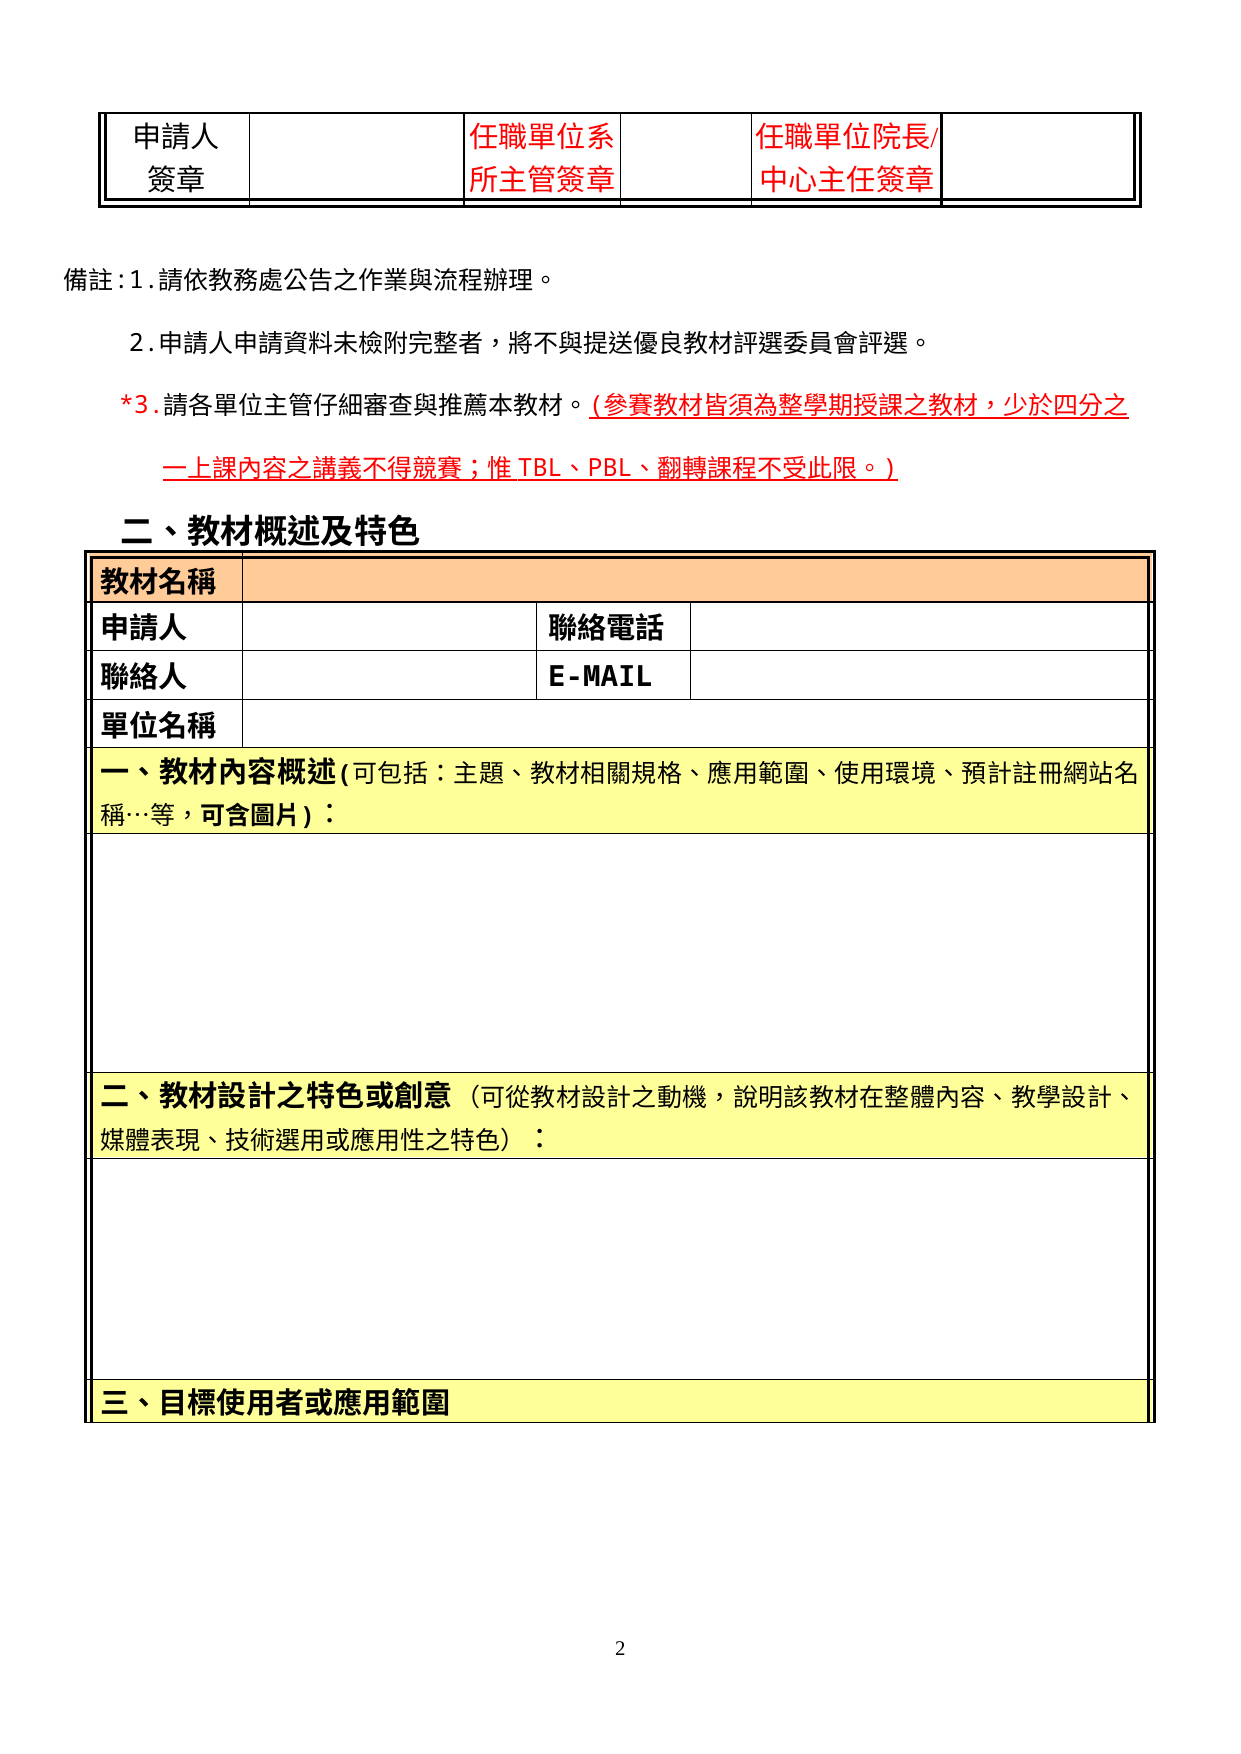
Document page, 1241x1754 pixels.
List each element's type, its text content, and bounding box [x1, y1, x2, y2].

table_cell [243, 651, 536, 699]
table_cell 單位名稱 [93, 700, 242, 747]
table_cell 二、教材設計之特色或創意（可從教材設計之動機，說明該教材在整體內容、教學設計、媒體表現、技術選用或應用性之特色）： [93, 1073, 1147, 1157]
table_header [243, 553, 1152, 601]
table_cell 申請人 [93, 603, 242, 650]
table_cell [621, 114, 751, 198]
table_cell [691, 603, 1147, 650]
table_cell [943, 114, 1133, 198]
table_cell E-MAIL [537, 651, 690, 699]
table_cell 聯絡電話 [537, 603, 690, 650]
table_cell 任職單位院長/中心主任簽章 [752, 114, 940, 198]
table_cell [243, 700, 1147, 747]
table_cell 三、目標使用者或應用範圍 [93, 1380, 1147, 1422]
table_cell 任職單位系所主管簽章 [465, 114, 620, 198]
table_cell [93, 834, 1147, 1072]
table_cell [243, 603, 536, 650]
table_cell 一、教材內容概述(可包括：主題、教材相關規格、應用範圍、使用環境、預計註冊網站名稱…等，可含圖片)： [93, 748, 1147, 833]
text 二、教材概述及特色 [121, 487, 1148, 550]
table_cell [93, 1159, 1147, 1379]
table_cell [250, 114, 463, 198]
table_header 教材名稱 [89, 553, 242, 601]
table_header [243, 559, 1147, 601]
text 2.申請人申請資料未檢附完整者，將不與提送優良教材評選委員會評選。 [16, 300, 1240, 362]
table_cell [691, 651, 1147, 699]
table_cell 聯絡人 [93, 651, 242, 699]
text 備註:1.請依教務處公告之作業與流程辦理。 [1, 237, 1240, 300]
text *3.請各單位主管仔細審查與推薦本教材。(參賽教材皆須為整學期授課之教材，少於四分之一上課內容之講義不得競賽；惟TBL、PBL、翻轉課程不受此限。) [118, 362, 1152, 487]
table_cell 申請人 簽章 [107, 114, 249, 198]
